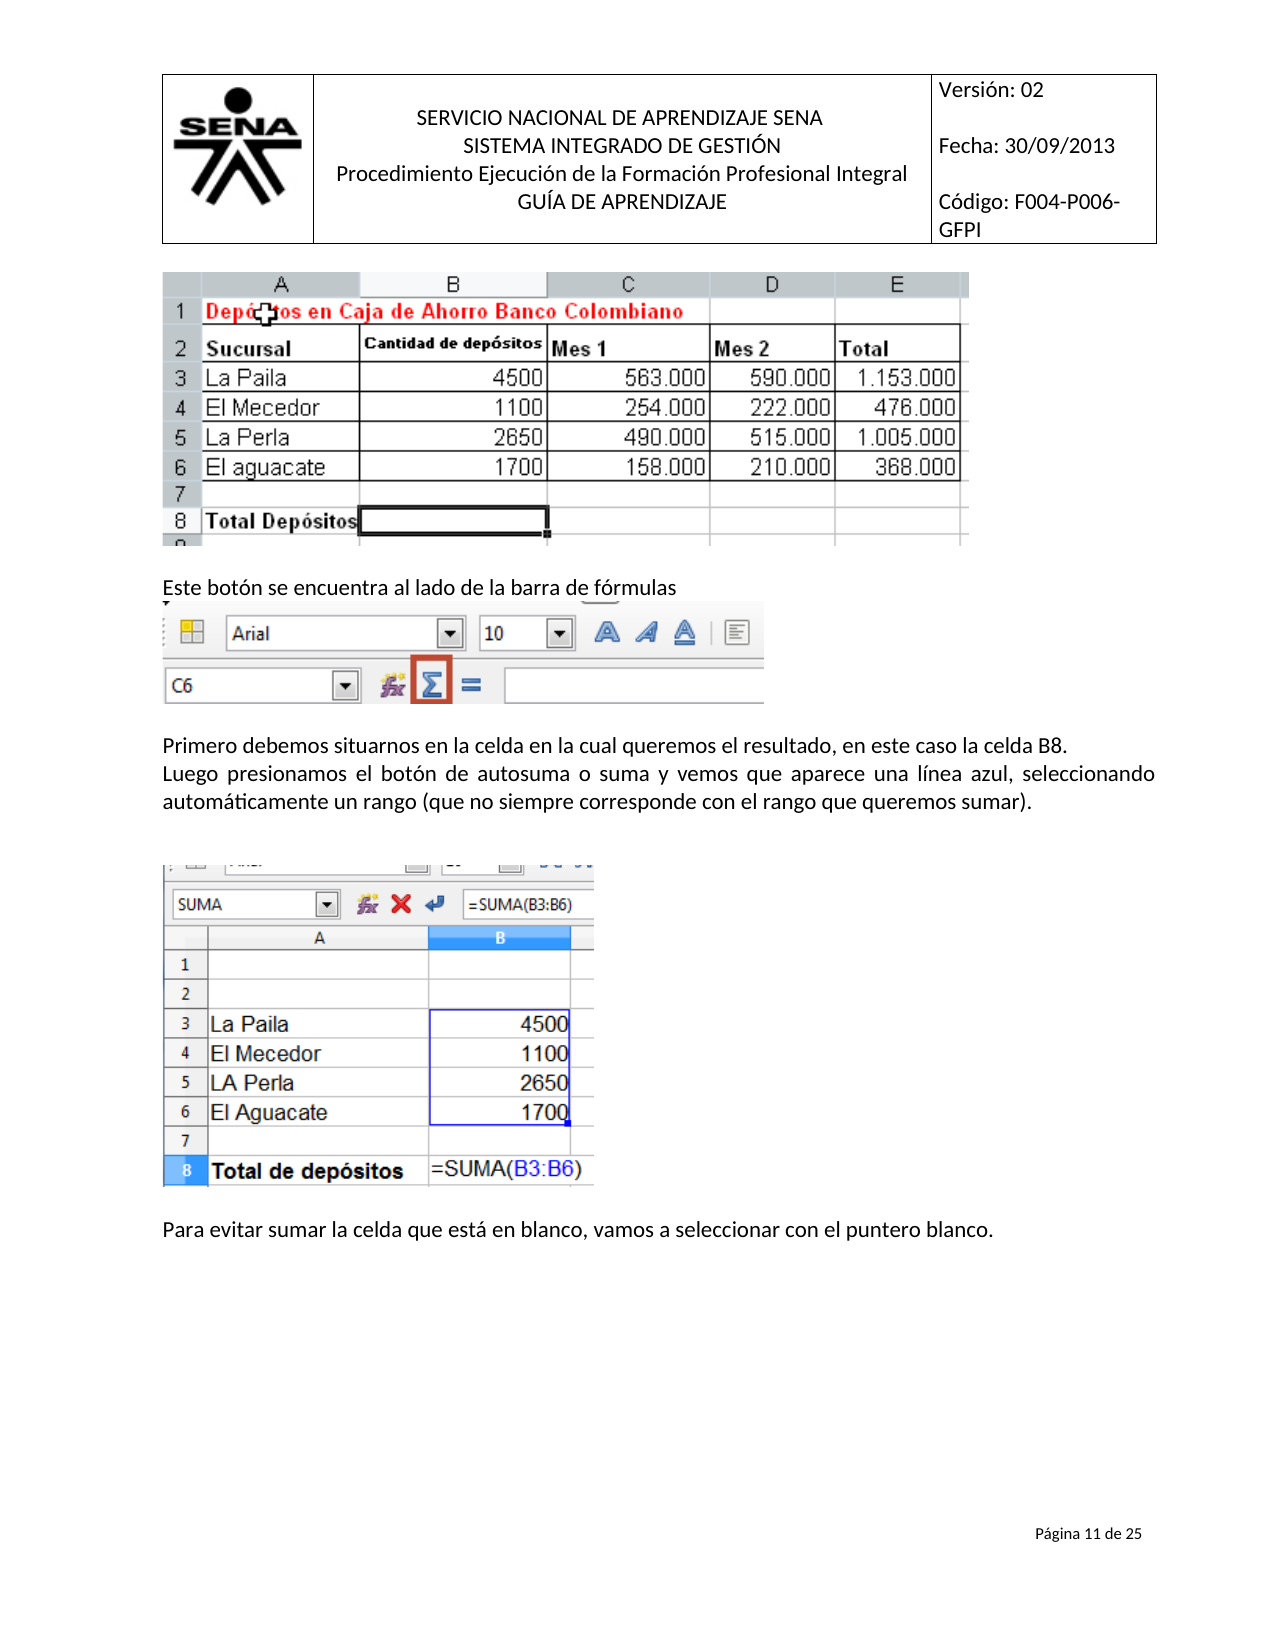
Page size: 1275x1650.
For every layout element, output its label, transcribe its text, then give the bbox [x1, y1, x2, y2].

text Primero debemos situarnos en la celda en la cual queremos el resultado, en este caso la celda B8. [162, 731, 1157, 759]
text Para evitar sumar la celda que está en blanco, vamos a seleccionar con el puntero blanco. [162, 1215, 1157, 1243]
text Este botón se encuentra al lado de la barra de fórmulas [162, 573, 1157, 601]
text Luego presionamos el botón de autosuma o suma y vemos que aparece una línea azul, seleccionando automáticamente un rango (que no siempre corresponde con el rango que queremos sumar). [162, 759, 1157, 815]
